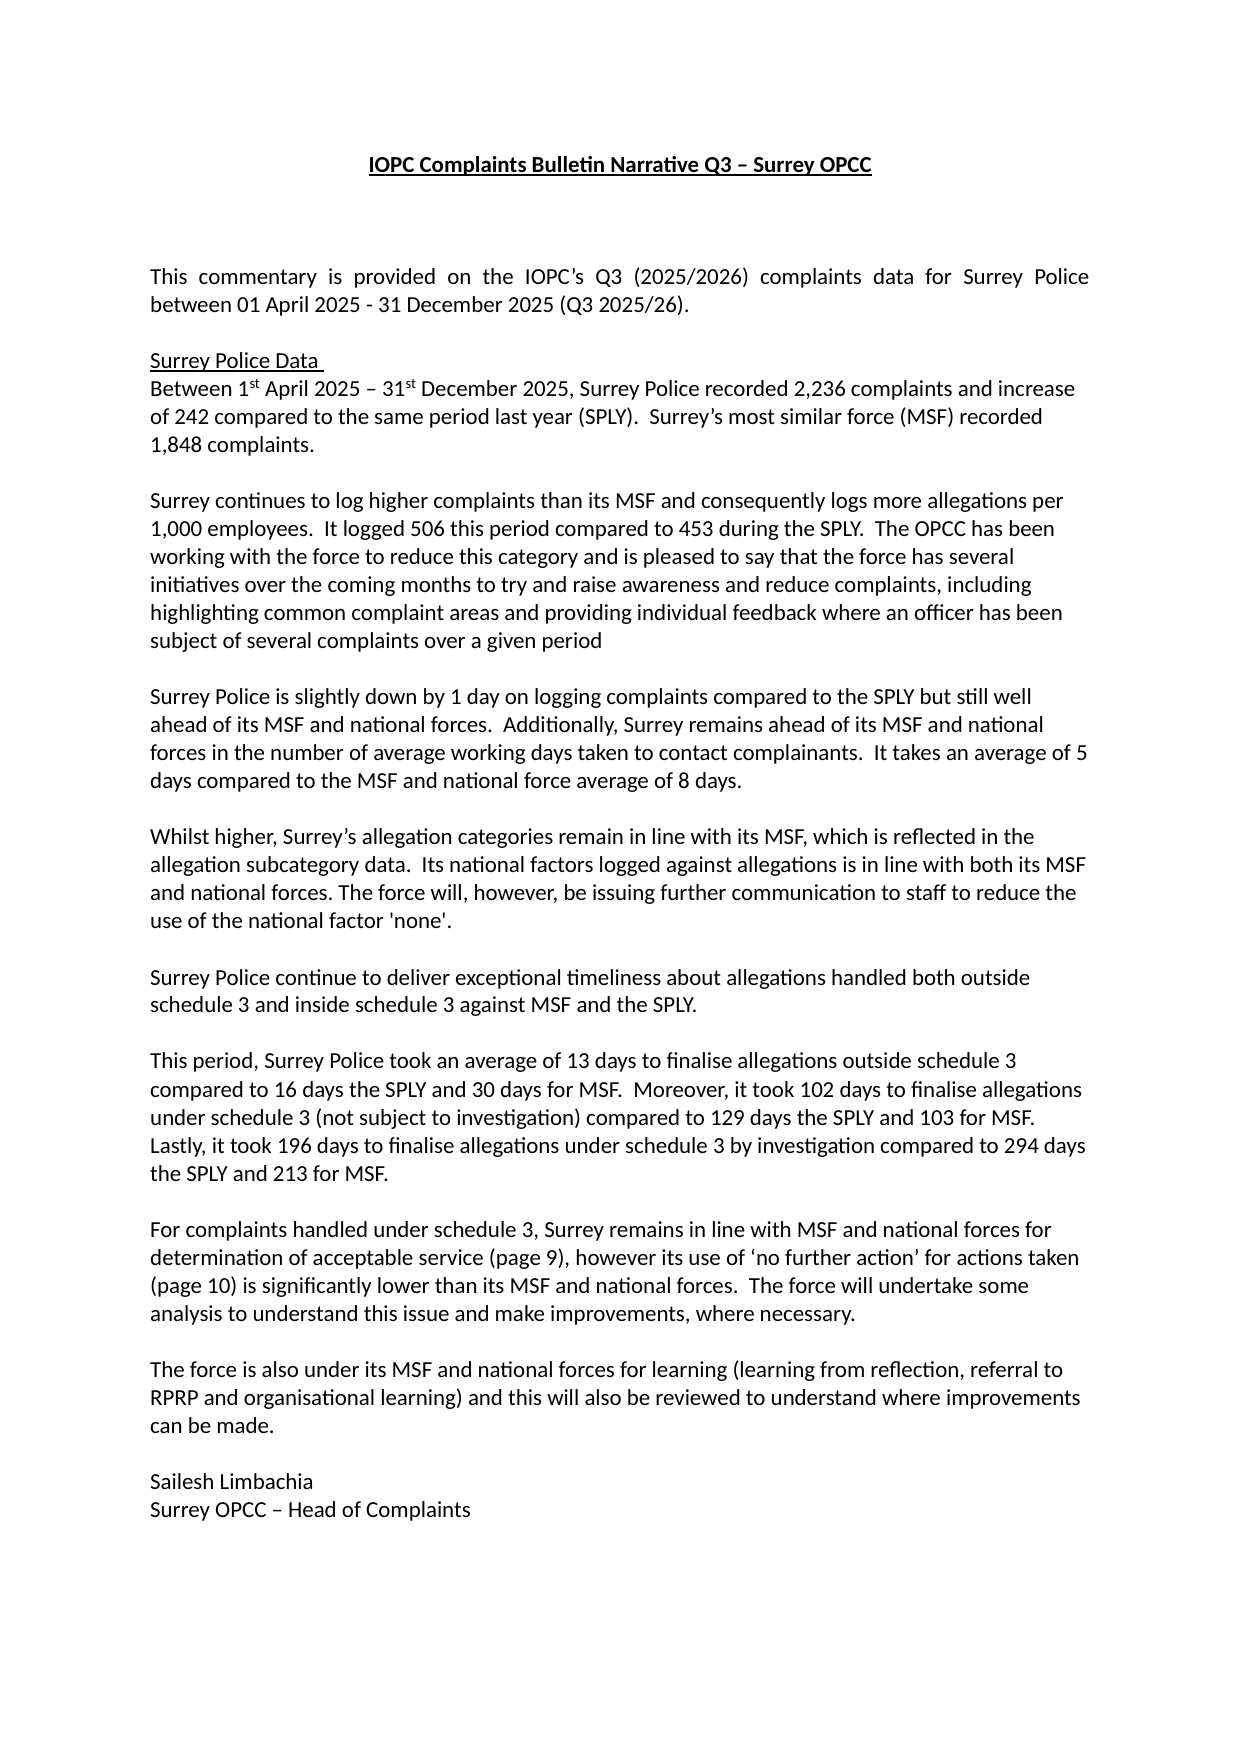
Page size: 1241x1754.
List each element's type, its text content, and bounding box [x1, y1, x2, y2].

text Surrey Police is slightly down by 1 day on logging complaints compared to the SPLY but still well ahead of its MSF and national forces. Additionally, Surrey remains ahead of its MSF and national forces in the number of average working days taken to contact complainants. It takes an average of 5 days compared to the MSF and national force average of 8 days. [150, 682, 1090, 794]
text Surrey OPCC – Head of Complaints [150, 1495, 1090, 1523]
text Surrey Police Data [150, 346, 1090, 374]
text Sailesh Limbachia [150, 1467, 1090, 1495]
text This period, Surrey Police took an average of 13 days to finalise allegations outside schedule 3 compared to 16 days the SPLY and 30 days for MSF. Moreover, it took 102 days to finalise allegations under schedule 3 (not subject to investigation) compared to 129 days the SPLY and 103 for MSF. Lastly, it took 196 days to finalise allegations under schedule 3 by investigation compared to 294 days the SPLY and 213 for MSF. [150, 1047, 1090, 1187]
text The force is also under its MSF and national forces for learning (learning from reflection, referral to RPRP and organisational learning) and this will also be reviewed to understand where improvements can be made. [150, 1355, 1090, 1439]
text For complaints handled under schedule 3, Surrey remains in line with MSF and national forces for determination of acceptable service (page 9), however its use of ‘no further action’ for actions taken (page 10) is significantly lower than its MSF and national forces. The force will undertake some analysis to understand this issue and make improvements, where necessary. [150, 1215, 1090, 1327]
text This commentary is provided on the IOPC’s Q3 (2025/2026) complaints data for Surrey Police between 01 April 2025 - 31 December 2025 (Q3 2025/26). [150, 262, 1090, 318]
text Surrey Police continue to deliver exceptional timeliness about allegations handled both outside schedule 3 and inside schedule 3 against MSF and the SPLY. [150, 963, 1090, 1019]
text Surrey continues to log higher complaints than its MSF and consequently logs more allegations per 1,000 employees. It logged 506 this period compared to 453 during the SPLY. The OPCC has been working with the force to reduce this category and is pleased to say that the force has several initiatives over the coming months to try and raise awareness and reduce complaints, including highlighting common complaint areas and providing individual feedback where an officer has been subject of several complaints over a given period [150, 486, 1090, 654]
text Between 1st April 2025 – 31st December 2025, Surrey Police recorded 2,236 complaints and increase of 242 compared to the same period last year (SPLY). Surrey’s most similar force (MSF) recorded 1,848 complaints. [150, 374, 1090, 458]
text Whilst higher, Surrey’s allegation categories remain in line with its MSF, which is reflected in the allegation subcategory data. Its national factors logged against allegations is in line with both its MSF and national forces. The force will, however, be issuing further communication to staff to reduce the use of the national factor 'none'. [150, 822, 1090, 934]
text IOPC Complaints Bulletin Narrative Q3 – Surrey OPCC [150, 150, 1090, 178]
